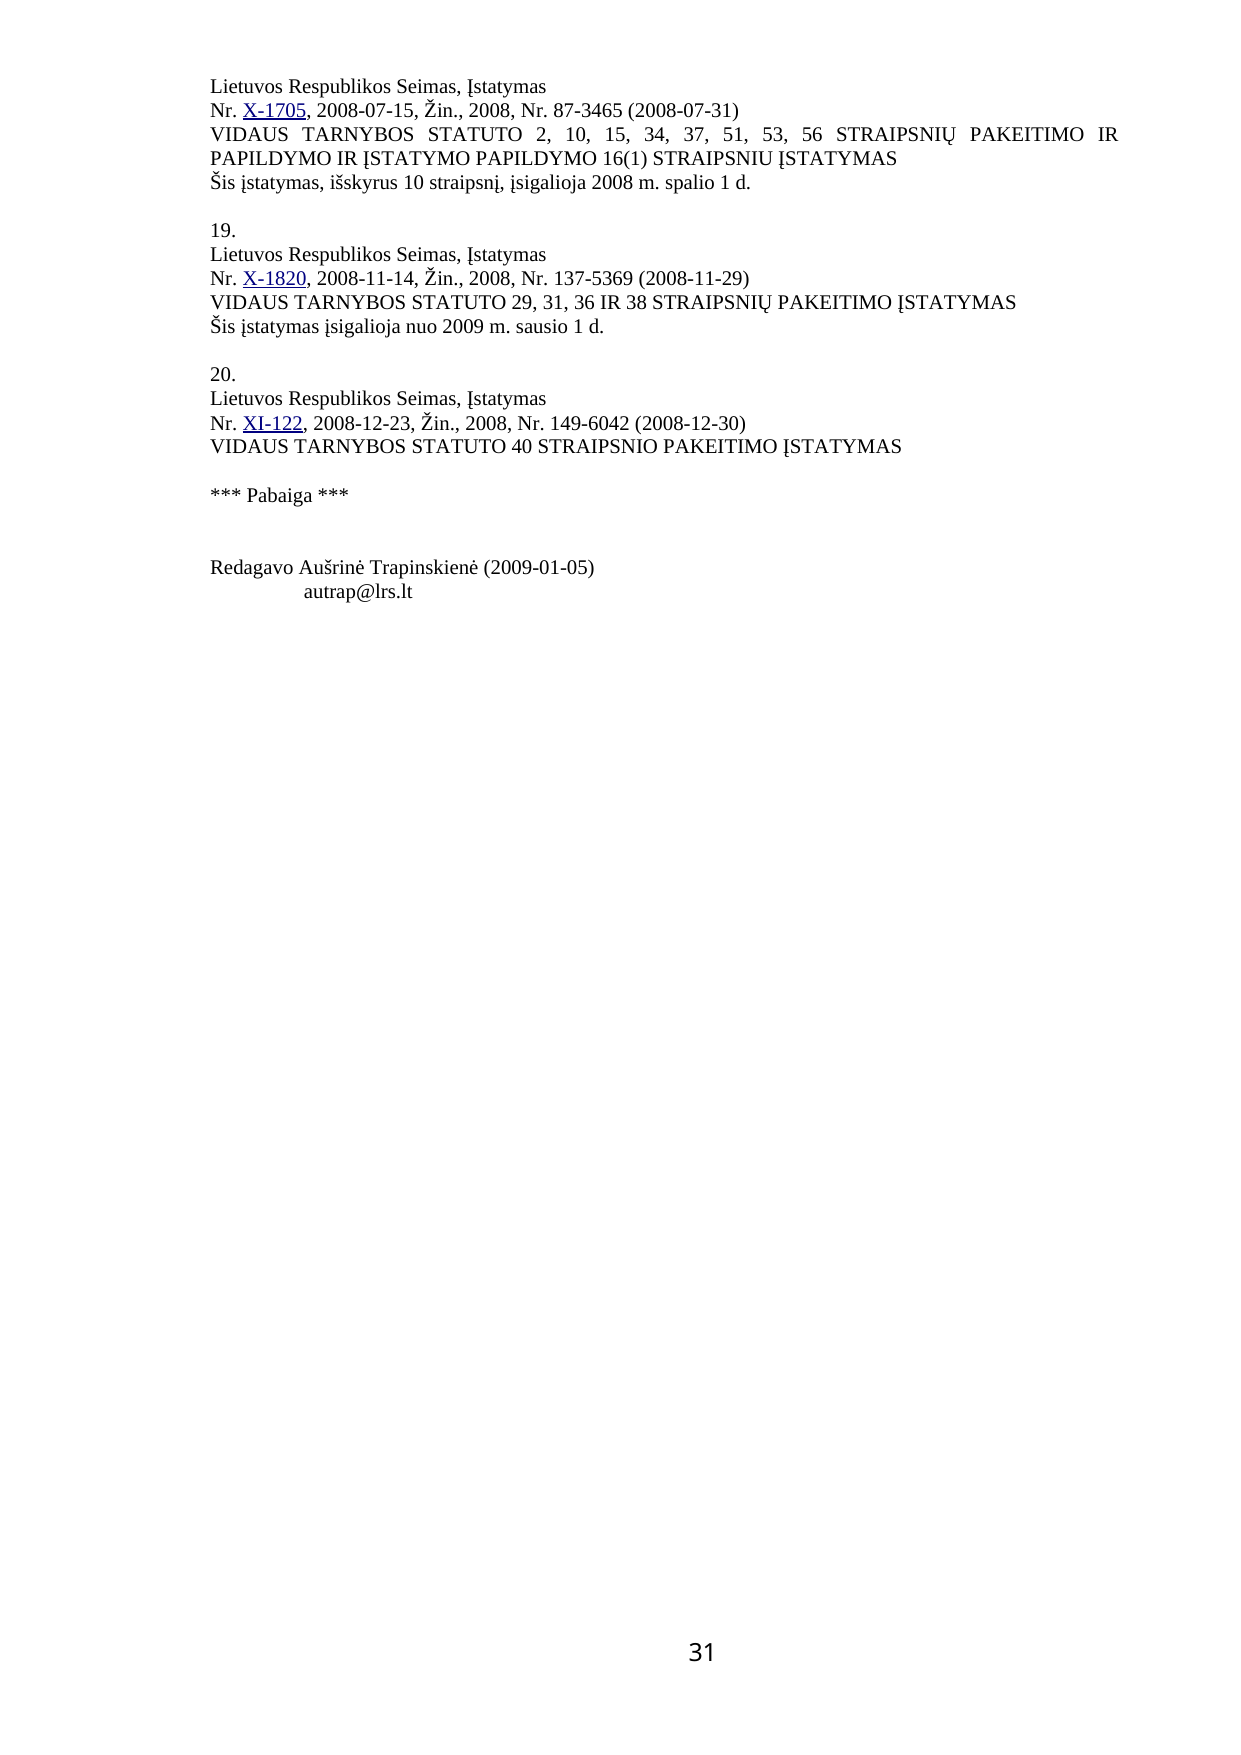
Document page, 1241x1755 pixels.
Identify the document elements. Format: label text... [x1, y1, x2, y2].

text Redagavo Aušrinė Trapinskienė (2009-01-05) [210, 555, 1120, 579]
text Lietuvos Respublikos Seimas, Įstatymas [210, 73, 1120, 98]
text Lietuvos Respublikos Seimas, Įstatymas [210, 386, 1120, 410]
text autrap@lrs.lt [210, 579, 1120, 603]
text VIDAUS TARNYBOS STATUTO 2, 10, 15, 34, 37, 51, 53, 56 STRAIPSNIŲ PAKEITIMO IR PAPILDYMO IR ĮSTATYMO PAPILDYMO 16(1) STRAIPSNIU ĮSTATYMAS [210, 122, 1120, 170]
text Nr. X-1820, 2008-11-14, Žin., 2008, Nr. 137-5369 (2008-11-29) [210, 266, 1120, 290]
text Šis įstatymas įsigalioja nuo 2009 m. sausio 1 d. [210, 314, 1120, 338]
text 19. [210, 218, 1120, 242]
text Šis įstatymas, išskyrus 10 straipsnį, įsigalioja 2008 m. spalio 1 d. [210, 170, 1120, 194]
text Nr. XI-122, 2008-12-23, Žin., 2008, Nr. 149-6042 (2008-12-30) [210, 410, 1120, 434]
text *** Pabaiga *** [210, 483, 1120, 507]
text VIDAUS TARNYBOS STATUTO 29, 31, 36 IR 38 STRAIPSNIŲ PAKEITIMO ĮSTATYMAS [210, 290, 1120, 314]
text Lietuvos Respublikos Seimas, Įstatymas [210, 242, 1120, 266]
text 20. [210, 362, 1120, 386]
text VIDAUS TARNYBOS STATUTO 40 STRAIPSNIO PAKEITIMO ĮSTATYMAS [210, 434, 1120, 458]
text Nr. X-1705, 2008-07-15, Žin., 2008, Nr. 87-3465 (2008-07-31) [210, 98, 1120, 122]
